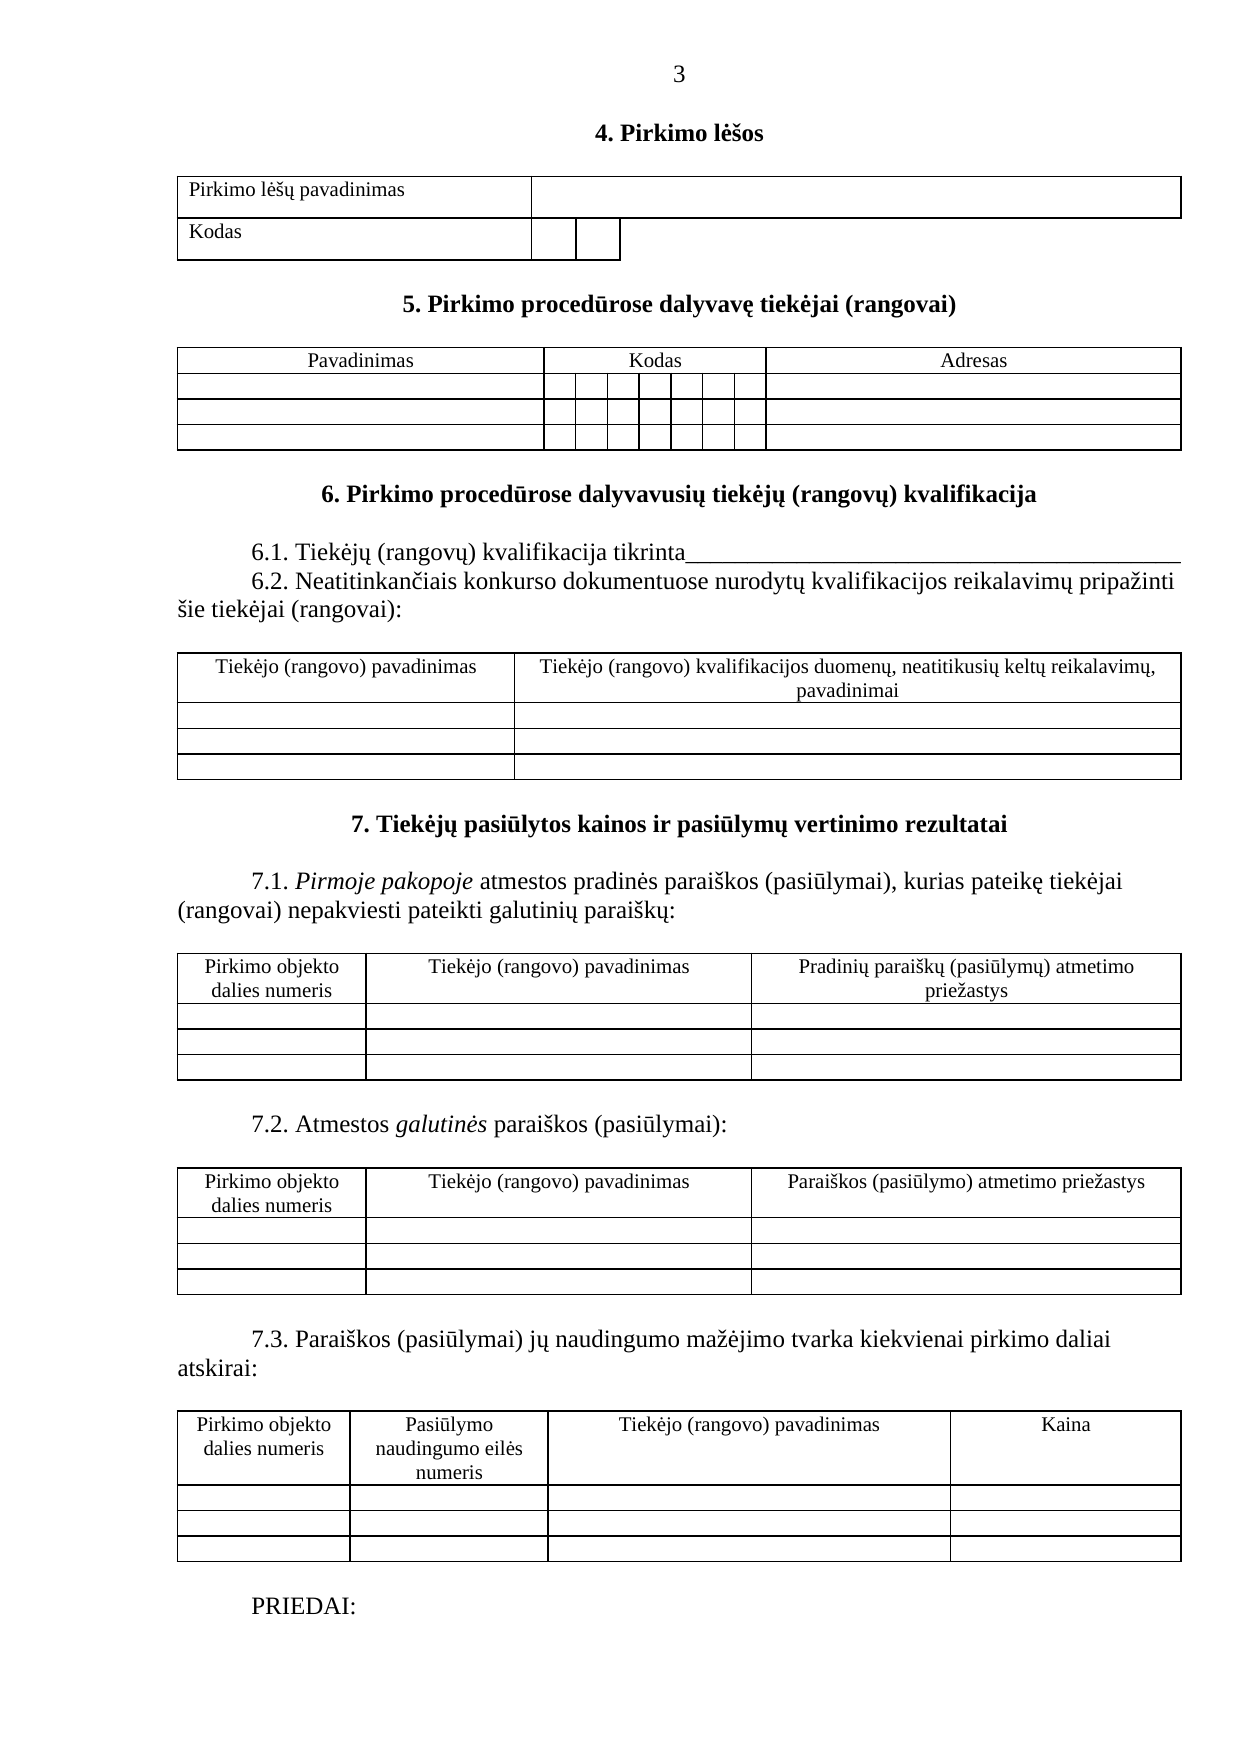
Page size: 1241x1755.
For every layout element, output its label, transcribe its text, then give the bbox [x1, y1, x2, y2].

table_cell [532, 219, 575, 259]
table_cell [351, 1511, 547, 1535]
table_cell [367, 1004, 751, 1028]
table_header Tiekėjo (rangovo) pavadinimas [367, 1169, 751, 1217]
table_header Pasiūlymo naudingumo eilės numeris [351, 1412, 547, 1484]
table_cell Kodas [178, 219, 531, 259]
table_cell [703, 374, 734, 398]
table_header Adresas [767, 348, 1180, 372]
table_cell [178, 1486, 349, 1509]
table_cell [640, 425, 670, 449]
table_cell [178, 1218, 365, 1242]
table_cell [752, 1270, 1180, 1294]
table_cell [752, 1218, 1180, 1242]
table_header Kaina [951, 1412, 1180, 1484]
table_cell [735, 374, 765, 398]
table_cell [545, 425, 575, 449]
table_cell [367, 1244, 751, 1268]
table_cell [178, 1030, 365, 1054]
table_cell [178, 1270, 365, 1294]
table_cell [951, 1537, 1180, 1561]
table_cell [752, 1055, 1180, 1079]
table_header Tiekėjo (rangovo) kvalifikacijos duomenų, neatitikusių keltų reikalavimų, pavadinimai [515, 654, 1180, 702]
table_header Pirkimo objekto dalies numeris [178, 1169, 365, 1217]
table_cell [351, 1486, 547, 1509]
table_header Kodas [545, 348, 765, 372]
table_header Pavadinimas [178, 348, 543, 372]
table_cell [640, 374, 670, 398]
text 5. Pirkimo procedūrose dalyvavę tiekėjai (rangovai) [177, 289, 1181, 318]
table_cell [178, 425, 543, 449]
table_cell [178, 755, 514, 779]
table_cell [752, 1030, 1180, 1054]
table_cell [178, 1244, 365, 1268]
table_cell [351, 1537, 547, 1561]
table_cell [672, 374, 702, 398]
table_cell [752, 1004, 1180, 1028]
table_cell [577, 219, 619, 259]
table_header Pirkimo lėšų pavadinimas [178, 177, 531, 217]
text 6.2. Neatitinkančiais konkurso dokumentuose nurodytų kvalifikacijos reikalavimų pripažinti šie tiekėjai (rangovai): [177, 566, 1181, 623]
table_cell [178, 703, 514, 727]
table_header Pradinių paraiškų (pasiūlymų) atmetimo priežastys [752, 954, 1180, 1002]
table_cell [178, 400, 543, 424]
table_cell [767, 425, 1180, 449]
text 7.2. Atmestos galutinės paraiškos (pasiūlymai): [177, 1109, 1181, 1138]
text 7.3. Paraiškos (pasiūlymai) jų naudingumo mažėjimo tvarka kiekvienai pirkimo daliai atskirai: [177, 1324, 1181, 1381]
table_cell [545, 374, 575, 398]
table_cell [178, 1004, 365, 1028]
table_cell [621, 219, 1181, 259]
table_cell [608, 374, 638, 398]
table_cell [515, 703, 1180, 727]
table_cell [515, 729, 1180, 753]
text 7. Tiekėjų pasiūlytos kainos ir pasiūlymų vertinimo rezultatai [177, 809, 1181, 838]
text 6.1. Tiekėjų (rangovų) kvalifikacija tikrinta [177, 537, 1181, 566]
table_header Tiekėjo (rangovo) pavadinimas [178, 654, 514, 702]
table_header Pirkimo objekto dalies numeris [178, 1412, 349, 1484]
table_cell [951, 1511, 1180, 1535]
text 4. Pirkimo lėšos [177, 118, 1181, 147]
table_cell [752, 1244, 1180, 1268]
table_header [532, 177, 1180, 217]
table_cell [703, 425, 734, 449]
table_cell [672, 400, 702, 424]
table_header Tiekėjo (rangovo) pavadinimas [549, 1412, 950, 1484]
table_cell [545, 400, 575, 424]
table_cell [367, 1055, 751, 1079]
table_cell [608, 425, 638, 449]
table_cell [576, 374, 607, 398]
table_header Paraiškos (pasiūlymo) atmetimo priežastys [752, 1169, 1180, 1217]
table_cell [576, 425, 607, 449]
table_cell [178, 1055, 365, 1079]
table_cell [178, 729, 514, 753]
table_cell [367, 1030, 751, 1054]
table_cell [767, 400, 1180, 424]
table_cell [703, 400, 734, 424]
table_cell [608, 400, 638, 424]
table_cell [767, 374, 1180, 398]
table_cell [672, 425, 702, 449]
text PRIEDAI: [177, 1591, 1181, 1620]
table_cell [549, 1511, 950, 1535]
table_cell [735, 425, 765, 449]
table_cell [515, 755, 1180, 779]
table_cell [640, 400, 670, 424]
text 6. Pirkimo procedūrose dalyvavusių tiekėjų (rangovų) kvalifikacija [177, 479, 1181, 508]
table_cell [576, 400, 607, 424]
text 7.1. Pirmoje pakopoje atmestos pradinės paraiškos (pasiūlymai), kurias pateikę tiekėjai (rangovai) nepakviesti pateikti galutinių paraiškų: [177, 866, 1181, 924]
table_cell [367, 1270, 751, 1294]
table_cell [735, 400, 765, 424]
table_cell [178, 1537, 349, 1561]
table_cell [367, 1218, 751, 1242]
table_header Tiekėjo (rangovo) pavadinimas [367, 954, 751, 1002]
table_cell [178, 374, 543, 398]
table_cell [951, 1486, 1180, 1509]
table_cell [549, 1537, 950, 1561]
table_header Pirkimo objekto dalies numeris [178, 954, 365, 1002]
table_cell [549, 1486, 950, 1509]
table_cell [178, 1511, 349, 1535]
